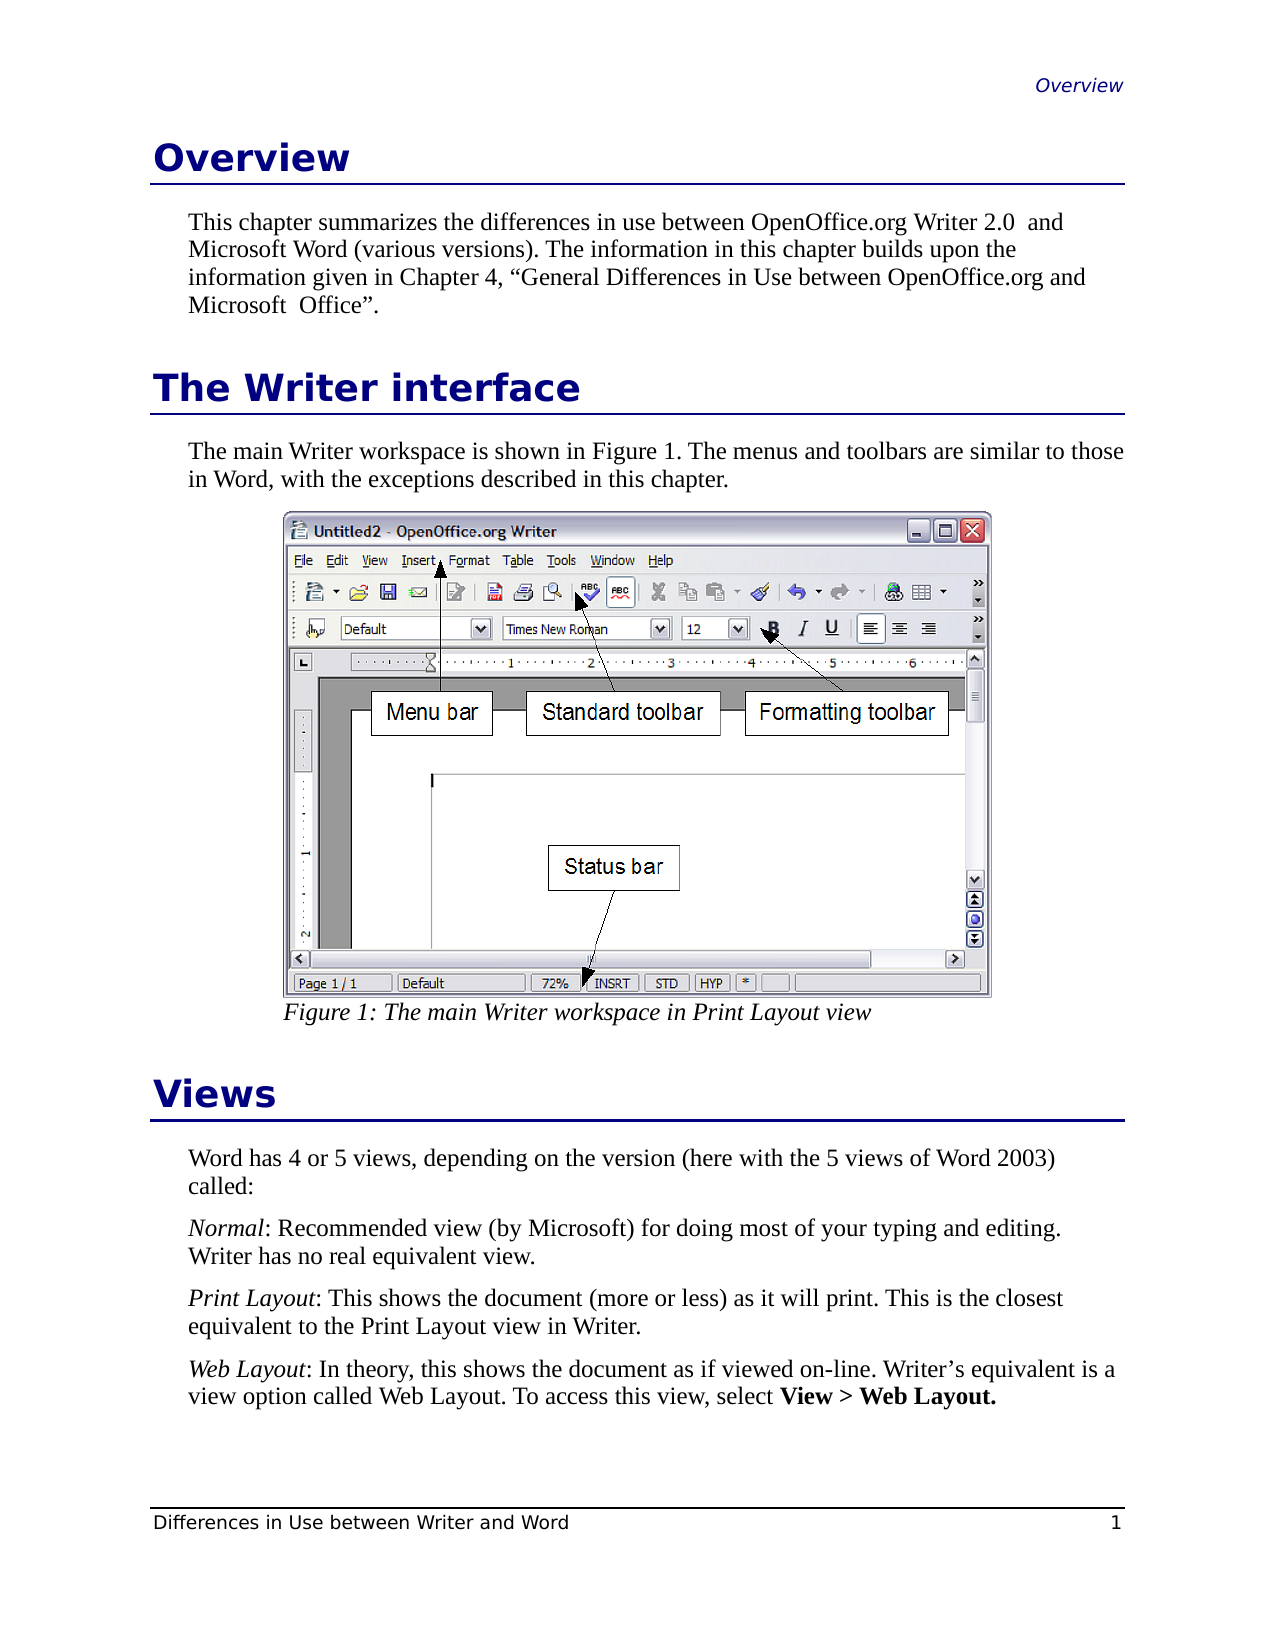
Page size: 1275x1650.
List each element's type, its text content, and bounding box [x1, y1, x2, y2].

subtitle Views [150, 1070, 1125, 1119]
subtitle The Writer interface [150, 363, 1125, 413]
text This chapter summarizes the differences in use between OpenOffice.org Writer 2.0 and Microsoft Word (various versions). The information in this chapter builds upon the information given in Chapter 4, “General Differences in Use between OpenOffice.org and Microsoft Office”. [188, 208, 1125, 319]
subtitle Overview [150, 134, 1125, 183]
text Normal: Recommended view (by Microsoft) for doing most of your typing and editing. Writer has no real equivalent view. [188, 1214, 1125, 1270]
text Word has 4 or 5 views, depending on the version (here with the 5 views of Word 2003) called: [188, 1144, 1125, 1199]
text Web Layout: In theory, this shows the document as if viewed on-line. Writer’s equivalent is a view option called Web Layout. To access this view, select View > Web Layout. [188, 1355, 1125, 1410]
text Figure 1: The main Writer workspace in Print Layout view [283, 998, 992, 1025]
text The main Writer workspace is shown in Figure 1. The menus and toolbars are similar to those in Word, with the exceptions described in this chapter. [188, 437, 1125, 493]
picture [283, 511, 992, 998]
text Print Layout: This shows the document (more or less) as it will print. This is the closest equivalent to the Print Layout view in Writer. [188, 1284, 1125, 1340]
